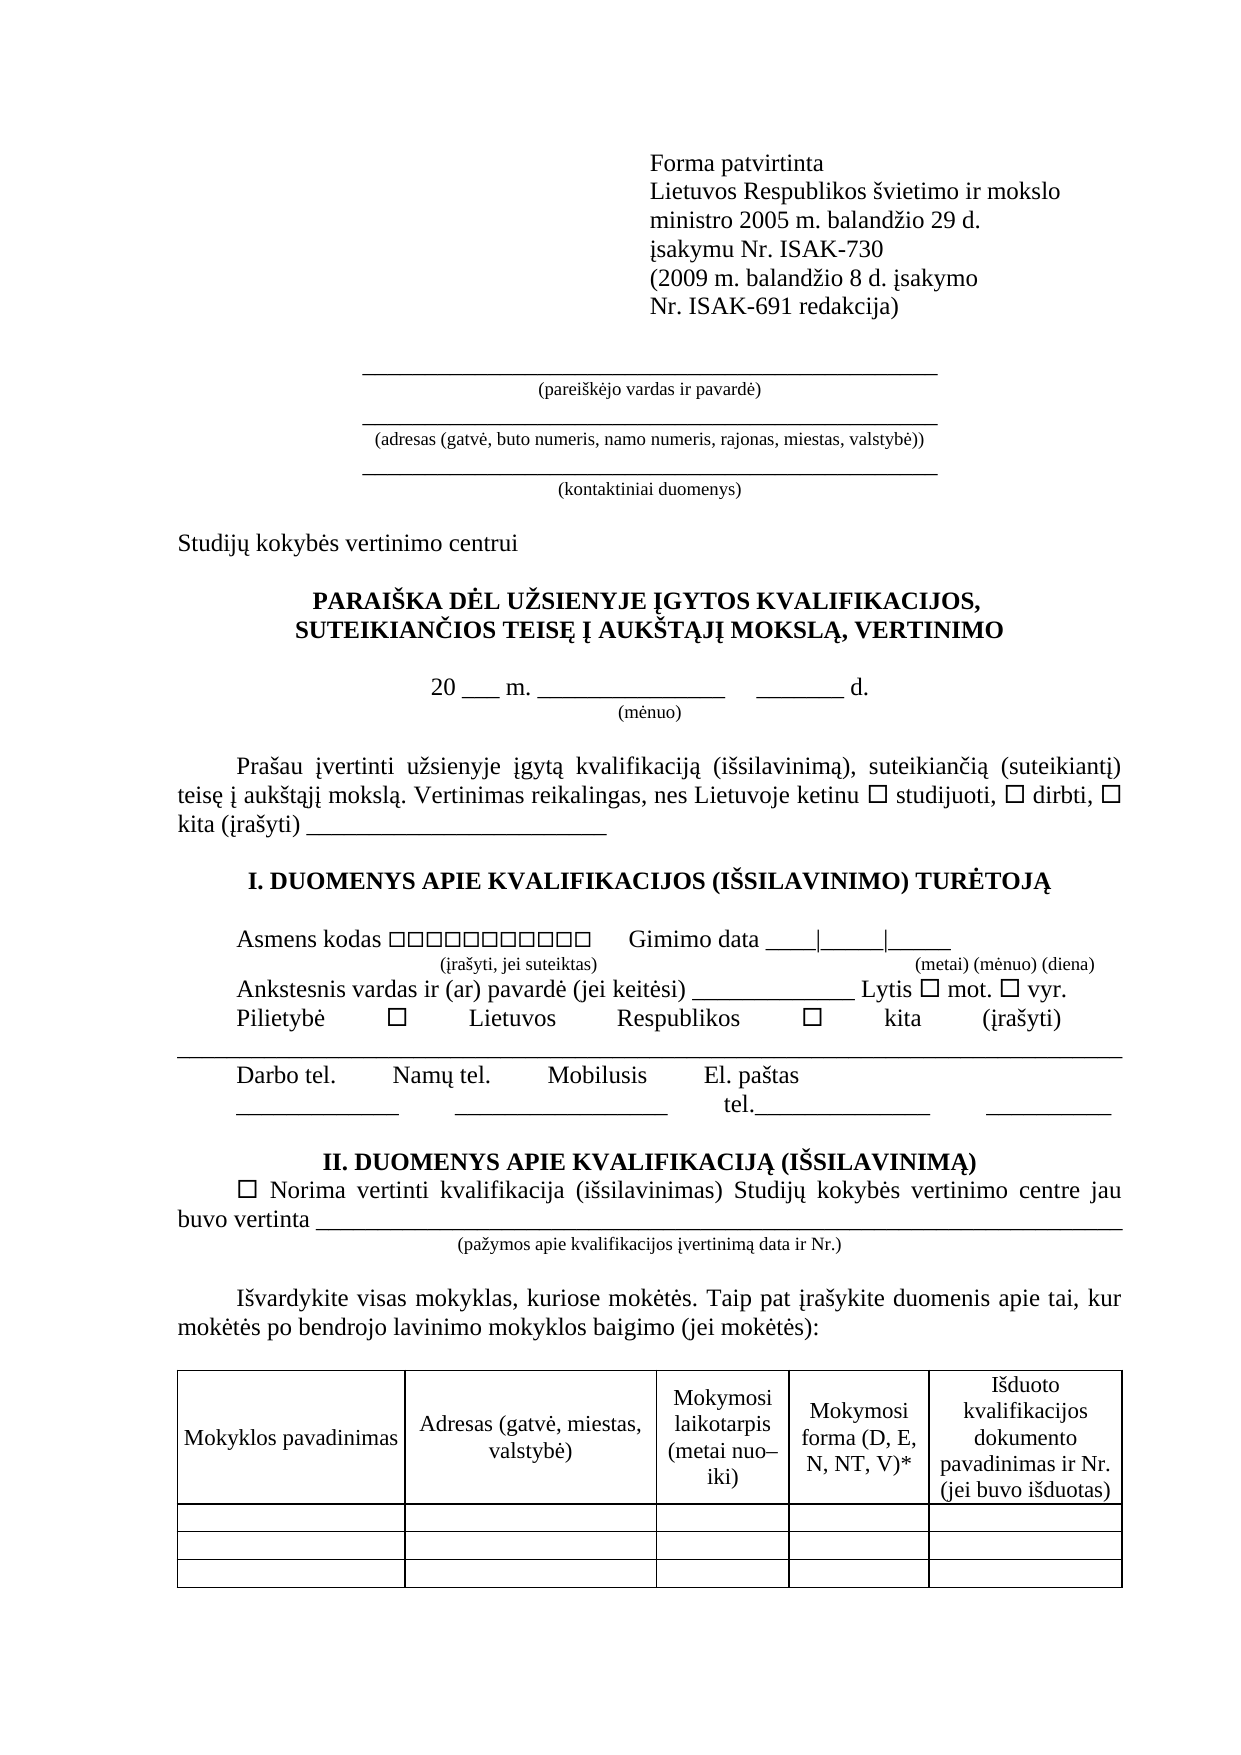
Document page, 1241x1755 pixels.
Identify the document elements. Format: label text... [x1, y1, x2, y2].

text Asmens kodas [][][][][][][][][][][] Gimimo data ____|_____|_____ [177, 924, 1122, 953]
text Pilietybė [] Lietuvos Respublikos [] kita (įrašyti) [177, 1003, 1122, 1057]
text Forma patvirtinta [649, 148, 1122, 176]
table_cell [406, 1532, 656, 1559]
text Ankstesnis vardas ir (ar) pavardė (jei keitėsi) _____________ Lytis [] mot. [] vyr. [177, 974, 1122, 1003]
table_cell [930, 1505, 1121, 1531]
table_cell [790, 1505, 928, 1531]
text (mėnuo) [177, 701, 1122, 723]
table_cell [657, 1532, 788, 1559]
table_cell [178, 1505, 404, 1531]
text SUTEIKIANČIOS TEISĘ Į AUKŠTĄJĮ MOKSLĄ, VERTINIMO [177, 615, 1122, 643]
table_cell [406, 1505, 656, 1531]
table_cell [657, 1505, 788, 1531]
text II. DUOMENYS APIE KVALIFIKACIJĄ (IŠSILAVINIMĄ) [177, 1147, 1122, 1175]
text Lietuvos Respublikos švietimo ir mokslo ministro 2005 m. balandžio 29 d. [649, 176, 1122, 234]
text įsakymu Nr. ISAK-730 [649, 234, 1122, 263]
table_cell [178, 1532, 404, 1559]
text ______________________________________________ [177, 449, 1122, 478]
text Nr. ISAK-691 redakcija) [649, 291, 1122, 320]
text 20 ___ m. _______________ _______ d. [177, 672, 1122, 701]
text (įrašyti, jei suteiktas) (metai) (mėnuo) (diena) [177, 953, 1122, 974]
table_header Mokymosi forma (D, E, N, NT, V)* [790, 1371, 928, 1503]
table_cell [406, 1560, 656, 1587]
text [] Norima vertinti kvalifikacija (išsilavinimas) Studijų kokybės vertinimo centre jau buvo vertinta [177, 1175, 1122, 1233]
table_header Adresas (gatvė, miestas, valstybė) [406, 1371, 656, 1503]
text ______________________________________________ [177, 349, 1122, 378]
table_header Mokyklos pavadinimas [178, 1371, 404, 1503]
table_cell [657, 1560, 788, 1587]
text (pažymos apie kvalifikacijos įvertinimą data ir Nr.) [177, 1233, 1122, 1254]
table_header Mokymosi laikotarpis (metai nuo–iki) [657, 1371, 788, 1503]
text (2009 m. balandžio 8 d. įsakymo [649, 263, 1122, 291]
text ______________________________________________ [177, 399, 1122, 428]
table_cell [790, 1532, 928, 1559]
text (pareiškėjo vardas ir pavardė) [177, 378, 1122, 399]
text I. DUOMENYS APIE KVALIFIKACIJOS (IŠSILAVINIMO) TURĖTOJĄ [177, 866, 1122, 895]
table_header Išduoto kvalifikacijos dokumento pavadinimas ir Nr. (jei buvo išduotas) [930, 1371, 1121, 1503]
table_cell [930, 1560, 1121, 1587]
text Studijų kokybės vertinimo centrui [177, 528, 1122, 557]
text Prašau įvertinti užsienyje įgytą kvalifikaciją (išsilavinimą), suteikiančią (suteikiantį) teisę į aukštąjį mokslą. Vertinimas reikalingas, nes Lietuvoje ketinu [] studijuoti, [] dirbti, [] kita (įrašyti) ________________________ [177, 751, 1122, 838]
table_cell [930, 1532, 1121, 1559]
text _____________ _________________ tel.______________ __________ [177, 1089, 1122, 1118]
text Darbo tel. Namų tel. Mobilusis El. paštas [177, 1060, 1122, 1089]
text (kontaktiniai duomenys) [177, 478, 1122, 500]
table_cell [178, 1560, 404, 1587]
text Išvardykite visas mokyklas, kuriose mokėtės. Taip pat įrašykite duomenis apie tai, kur mokėtės po bendrojo lavinimo mokyklos baigimo (jei mokėtės): [177, 1283, 1122, 1341]
text PARAIŠKA DĖL UŽSIENYJE ĮGYTOS KVALIFIKACIJOS, [177, 586, 1122, 615]
table_cell [790, 1560, 928, 1587]
text (adresas (gatvė, buto numeris, namo numeris, rajonas, miestas, valstybė)) [177, 428, 1122, 449]
